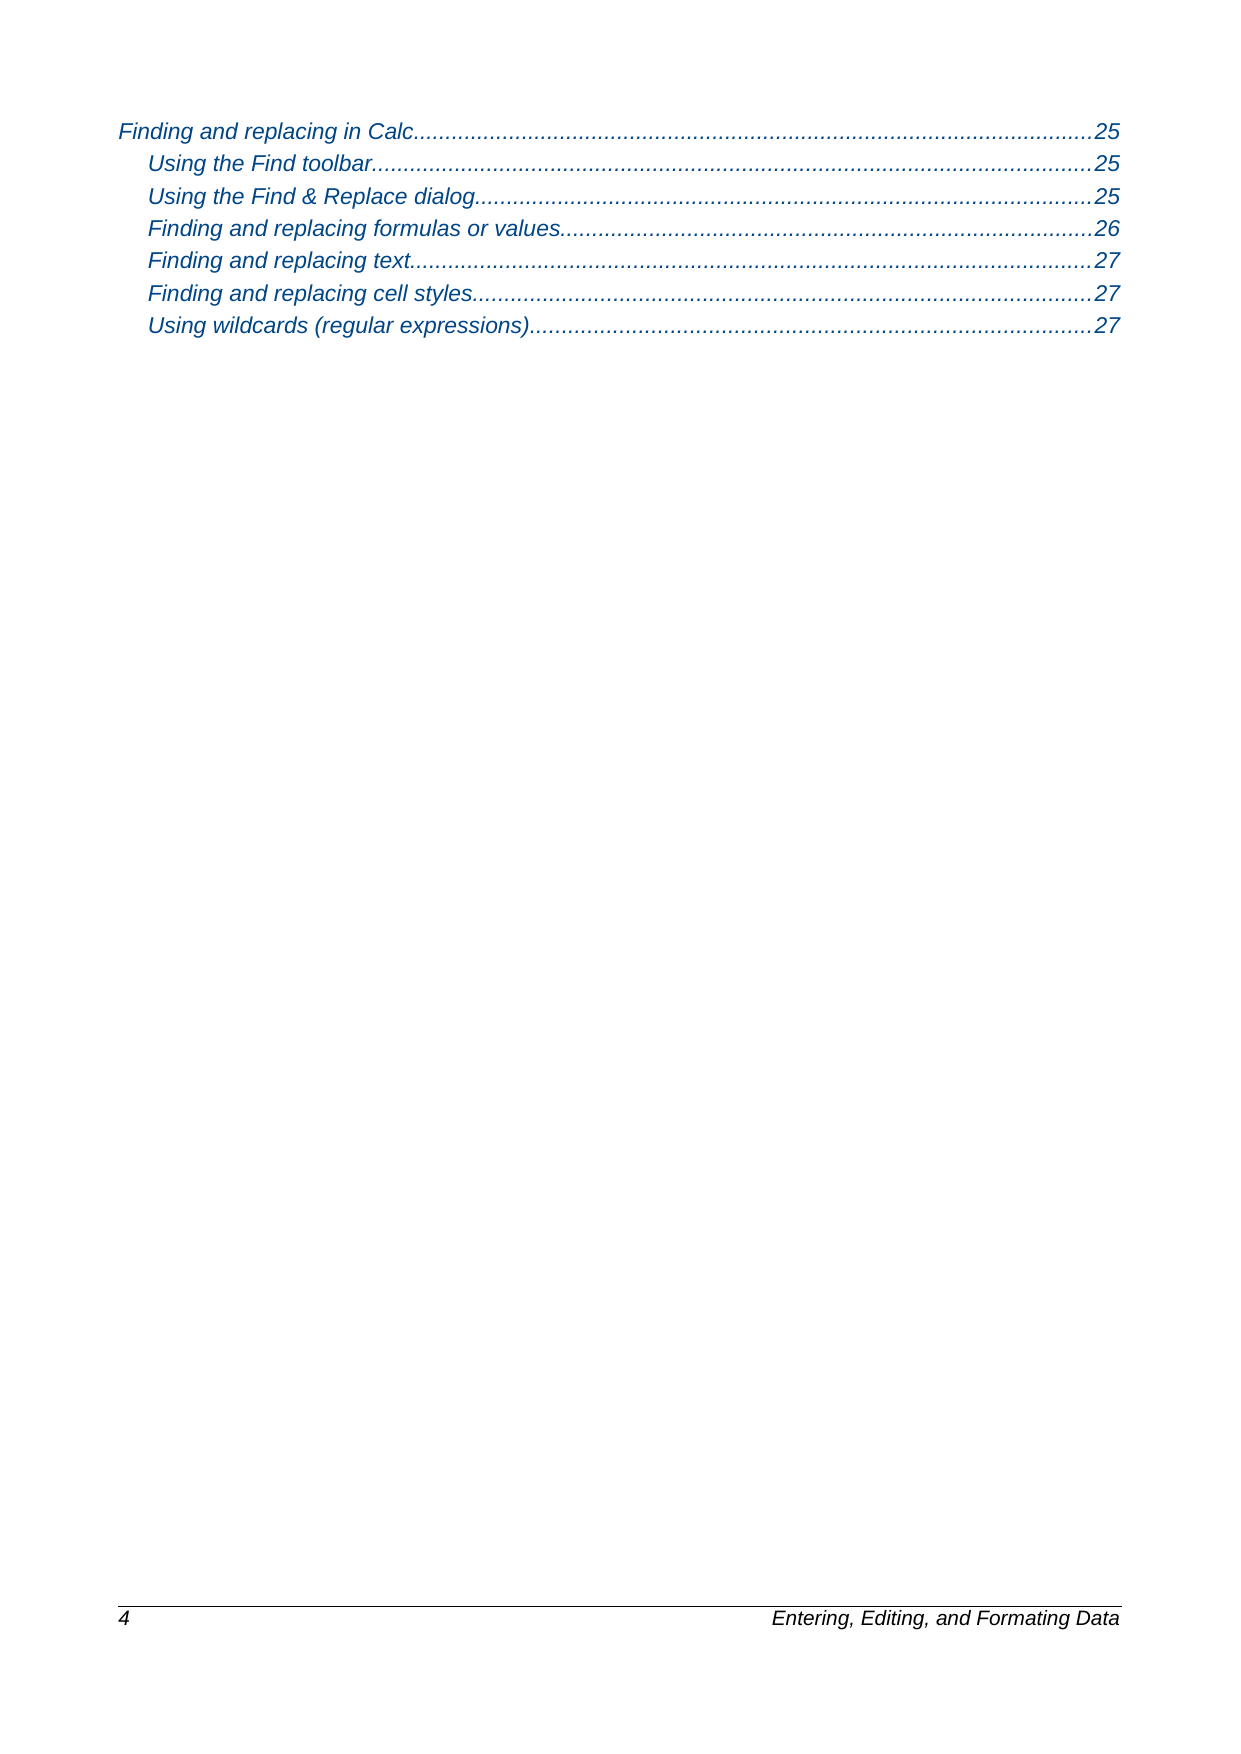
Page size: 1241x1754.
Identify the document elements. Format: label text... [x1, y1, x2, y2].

text Finding and replacing formulas or values 26 [148, 215, 1122, 241]
text Using the Find & Replace dialog 25 [148, 183, 1122, 209]
text Finding and replacing cell styles 27 [148, 279, 1122, 306]
text Using the Find toolbar 25 [148, 150, 1122, 177]
text Finding and replacing in Calc 25 [118, 118, 1122, 144]
text Using wildcards (regular expressions) 27 [148, 312, 1122, 338]
text Finding and replacing text 27 [148, 247, 1122, 274]
